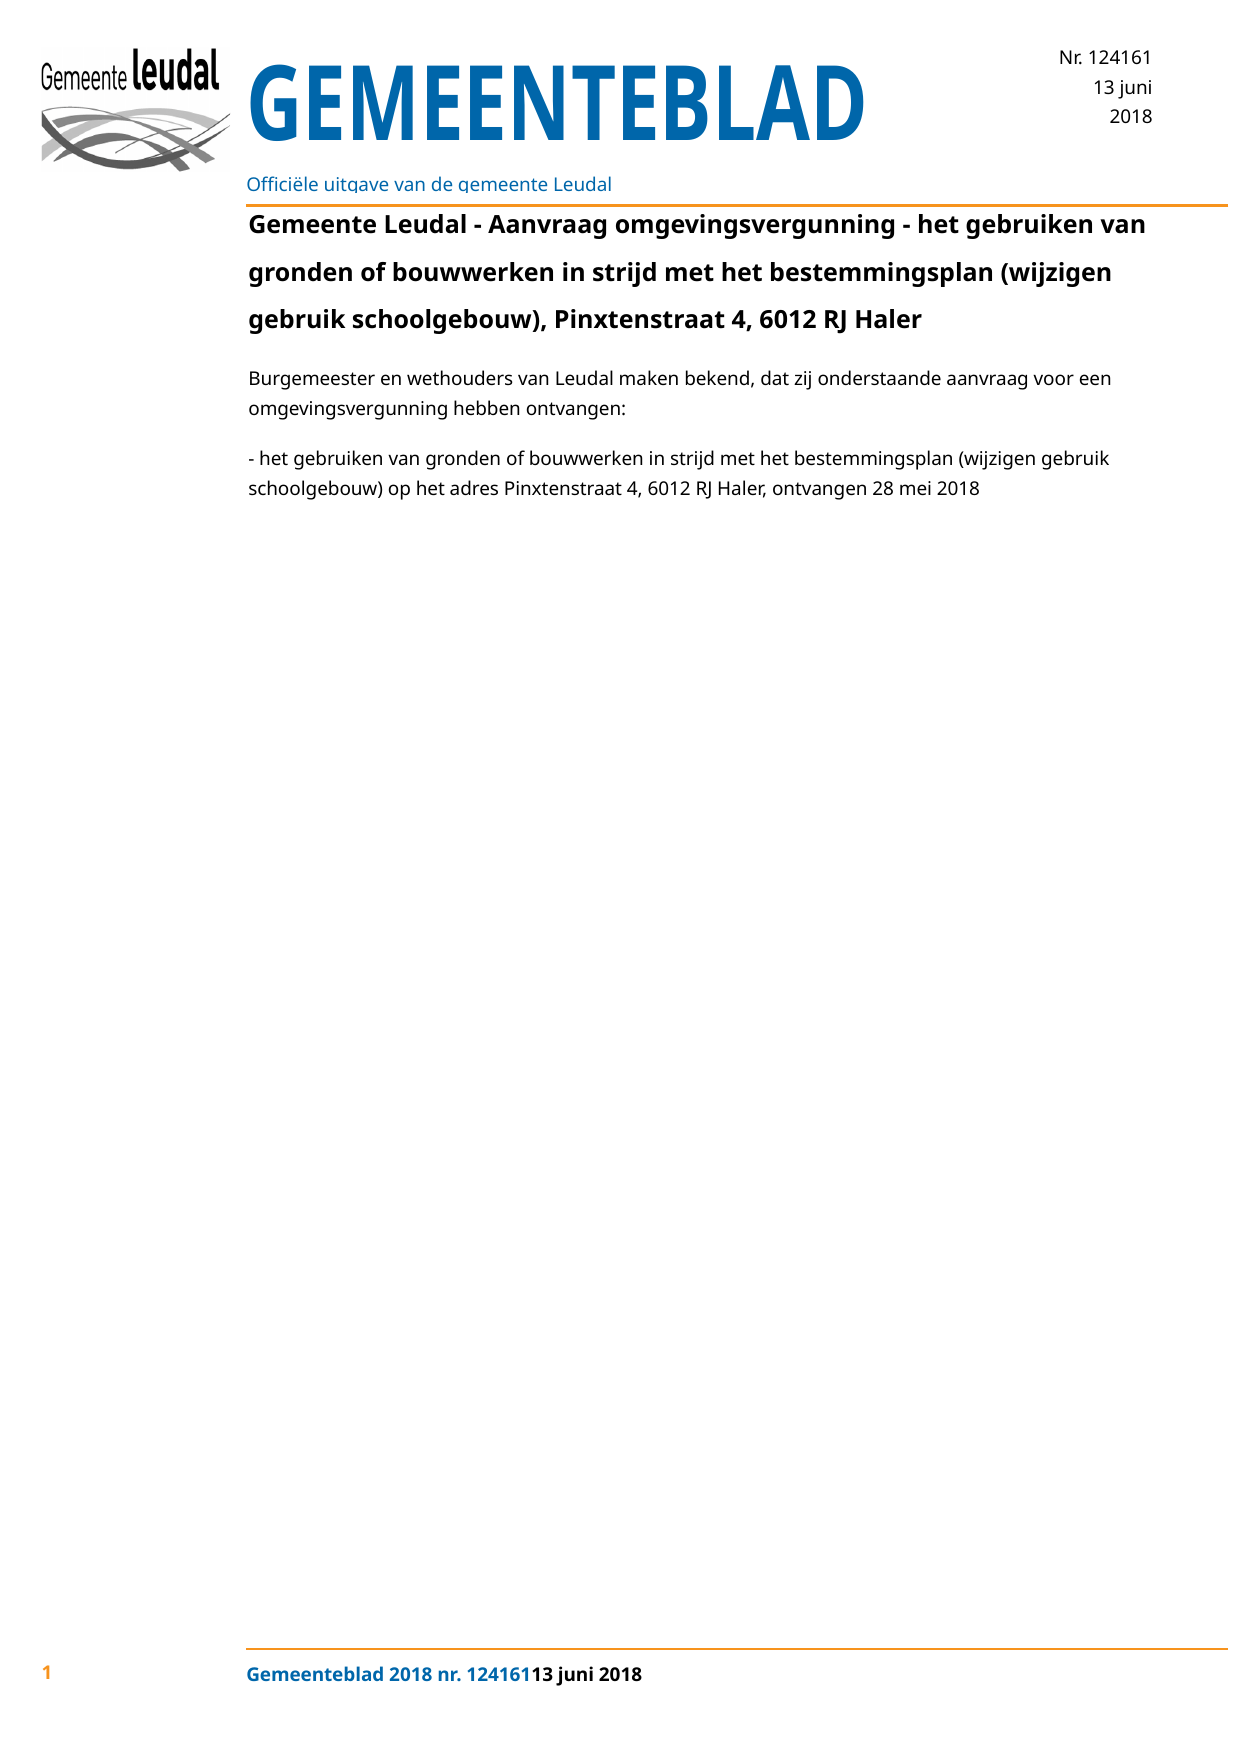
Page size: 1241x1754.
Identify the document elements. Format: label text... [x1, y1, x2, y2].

text - het gebruiken van gronden of bouwwerken in strijd met het bestemmingsplan (wijzigen gebruik schoolgebouw) op het adres Pinxtenstraat 4, 6012 RJ Haler, ontvangen 28 mei 2018 [248, 446, 1152, 501]
picture [41, 47, 231, 172]
text Burgemeester en wethouders van Leudal maken bekend, dat zij onderstaande aanvraag voor een omgevingsvergunning hebben ontvangen: [248, 366, 1152, 421]
text Gemeente Leudal - Aanvraag omgevingsvergunning - het gebruiken van gronden of bouwwerken in strijd met het bestemmingsplan (wijzigen gebruik schoolgebouw), Pinxtenstraat 4, 6012 RJ Haler [248, 207, 1152, 336]
